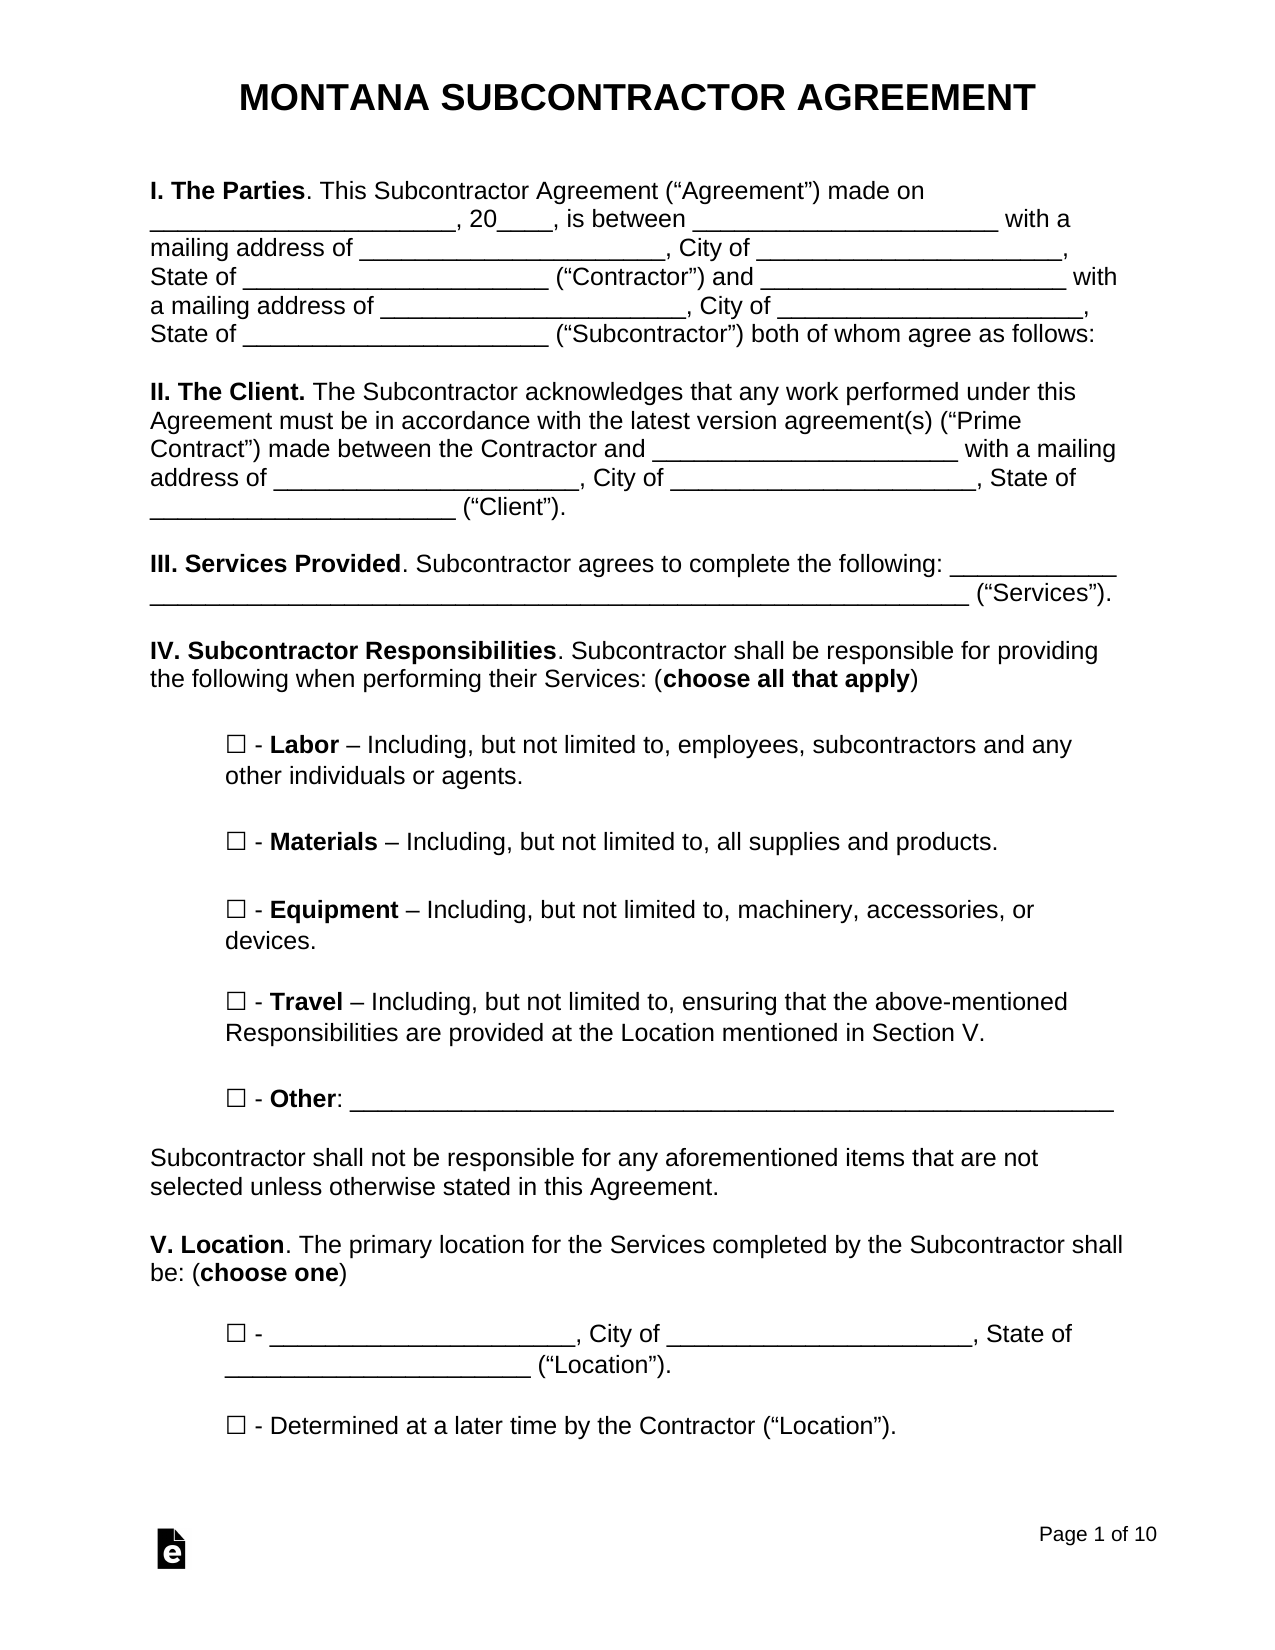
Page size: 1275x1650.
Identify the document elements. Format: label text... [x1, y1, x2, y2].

text ☐ - Determined at a later time by the Contractor (“Location”). [225, 1407, 1125, 1442]
text Subcontractor shall not be responsible for any aforementioned items that are not selected unless otherwise stated in this Agreement. [150, 1143, 1125, 1201]
text ☐ - Materials – Including, but not limited to, all supplies and products. [225, 824, 1125, 858]
text III. Services Provided. Subcontractor agrees to complete the following: ____________ [150, 549, 1125, 578]
text ☐ - ______________________, City of ______________________, State of ______________________ (“Location”). [225, 1316, 1125, 1379]
text IV. Subcontractor Responsibilities. Subcontractor shall be responsible for providing the following when performing their Services: (choose all that apply) [150, 636, 1125, 693]
text V. Location. The primary location for the Services completed by the Subcontractor shall be: (choose one) [150, 1230, 1125, 1287]
text I. The Parties. This Subcontractor Agreement (“Agreement”) made on ______________________, 20____, is between ______________________ with a mailing address of ______________________, City of ______________________, State of ______________________ (“Contractor”) and ______________________ with a mailing address of ______________________, City of ______________________, State of ______________________ (“Subcontractor”) both of whom agree as follows: [150, 176, 1125, 348]
subtitle MONTANA SUBCONTRACTOR AGREEMENT [150, 75, 1125, 118]
text ☐ - Equipment – Including, but not limited to, machinery, accessories, or devices. [225, 892, 1125, 955]
text ☐ - Travel – Including, but not limited to, ensuring that the above-mentioned Responsibilities are provided at the Location mentioned in Section V. [225, 984, 1125, 1047]
text II. The Client. The Subcontractor acknowledges that any work performed under this Agreement must be in accordance with the latest version agreement(s) (“Prime Contract”) made between the Contractor and ______________________ with a mailing address of ______________________, City of ______________________, State of ______________________ (“Client”). [150, 377, 1125, 521]
text ☐ - Labor – Including, but not limited to, employees, subcontractors and any other individuals or agents. [225, 727, 1125, 790]
text ☐ - Other: _______________________________________________________ [225, 1081, 1125, 1115]
text ___________________________________________________________ (“Services”). [150, 578, 1125, 607]
